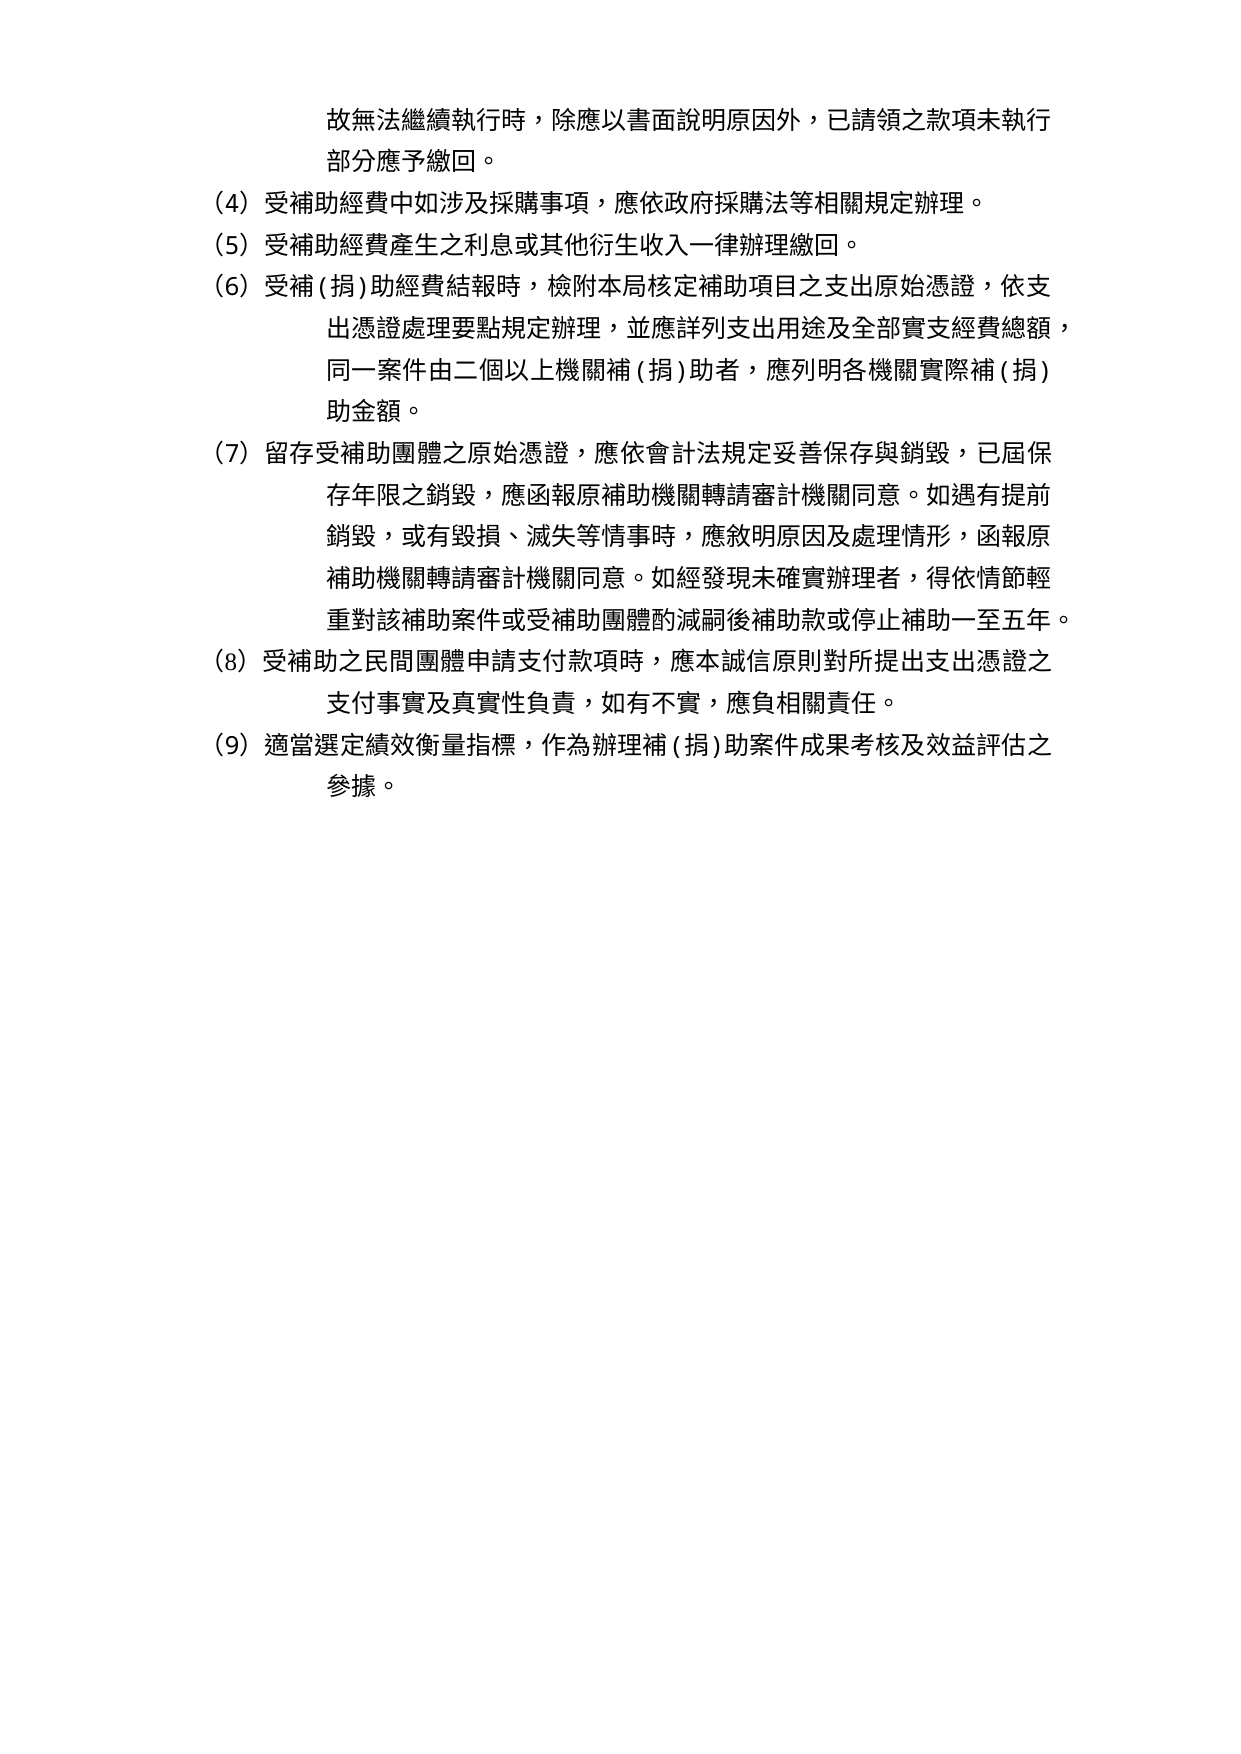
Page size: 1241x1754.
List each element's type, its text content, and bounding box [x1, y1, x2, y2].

list 受補助之民間團體申請支付款項時，應本誠信原則對所提出支出憑證之支付事實及真實性負責，如有不實，應負相關責任。 [199, 637, 1053, 721]
list 適當選定績效衡量指標，作為辦理補(捐)助案件成果考核及效益評估之參據。 [199, 721, 1053, 804]
list 故無法繼續執行時，除應以書面說明原因外，已請領之款項未執行部分應予繳回。 [199, 96, 1053, 179]
list 留存受補助團體之原始憑證，應依會計法規定妥善保存與銷毀，已屆保存年限之銷毀，應函報原補助機關轉請審計機關同意。如遇有提前銷毀，或有毀損、滅失等情事時，應敘明原因及處理情形，函報原補助機關轉請審計機關同意。如經發現未確實辦理者，得依情節輕重對該補助案件或受補助團體酌減嗣後補助款或停止補助一至五年。 [199, 429, 1053, 637]
list 受補助經費產生之利息或其他衍生收入一律辦理繳回。 [199, 221, 1053, 262]
list 受補(捐)助經費結報時，檢附本局核定補助項目之支出原始憑證，依支出憑證處理要點規定辦理，並應詳列支出用途及全部實支經費總額，同一案件由二個以上機關補(捐)助者，應列明各機關實際補(捐)助金額。 [199, 262, 1053, 429]
list 受補助經費中如涉及採購事項，應依政府採購法等相關規定辦理。 [199, 179, 1053, 221]
